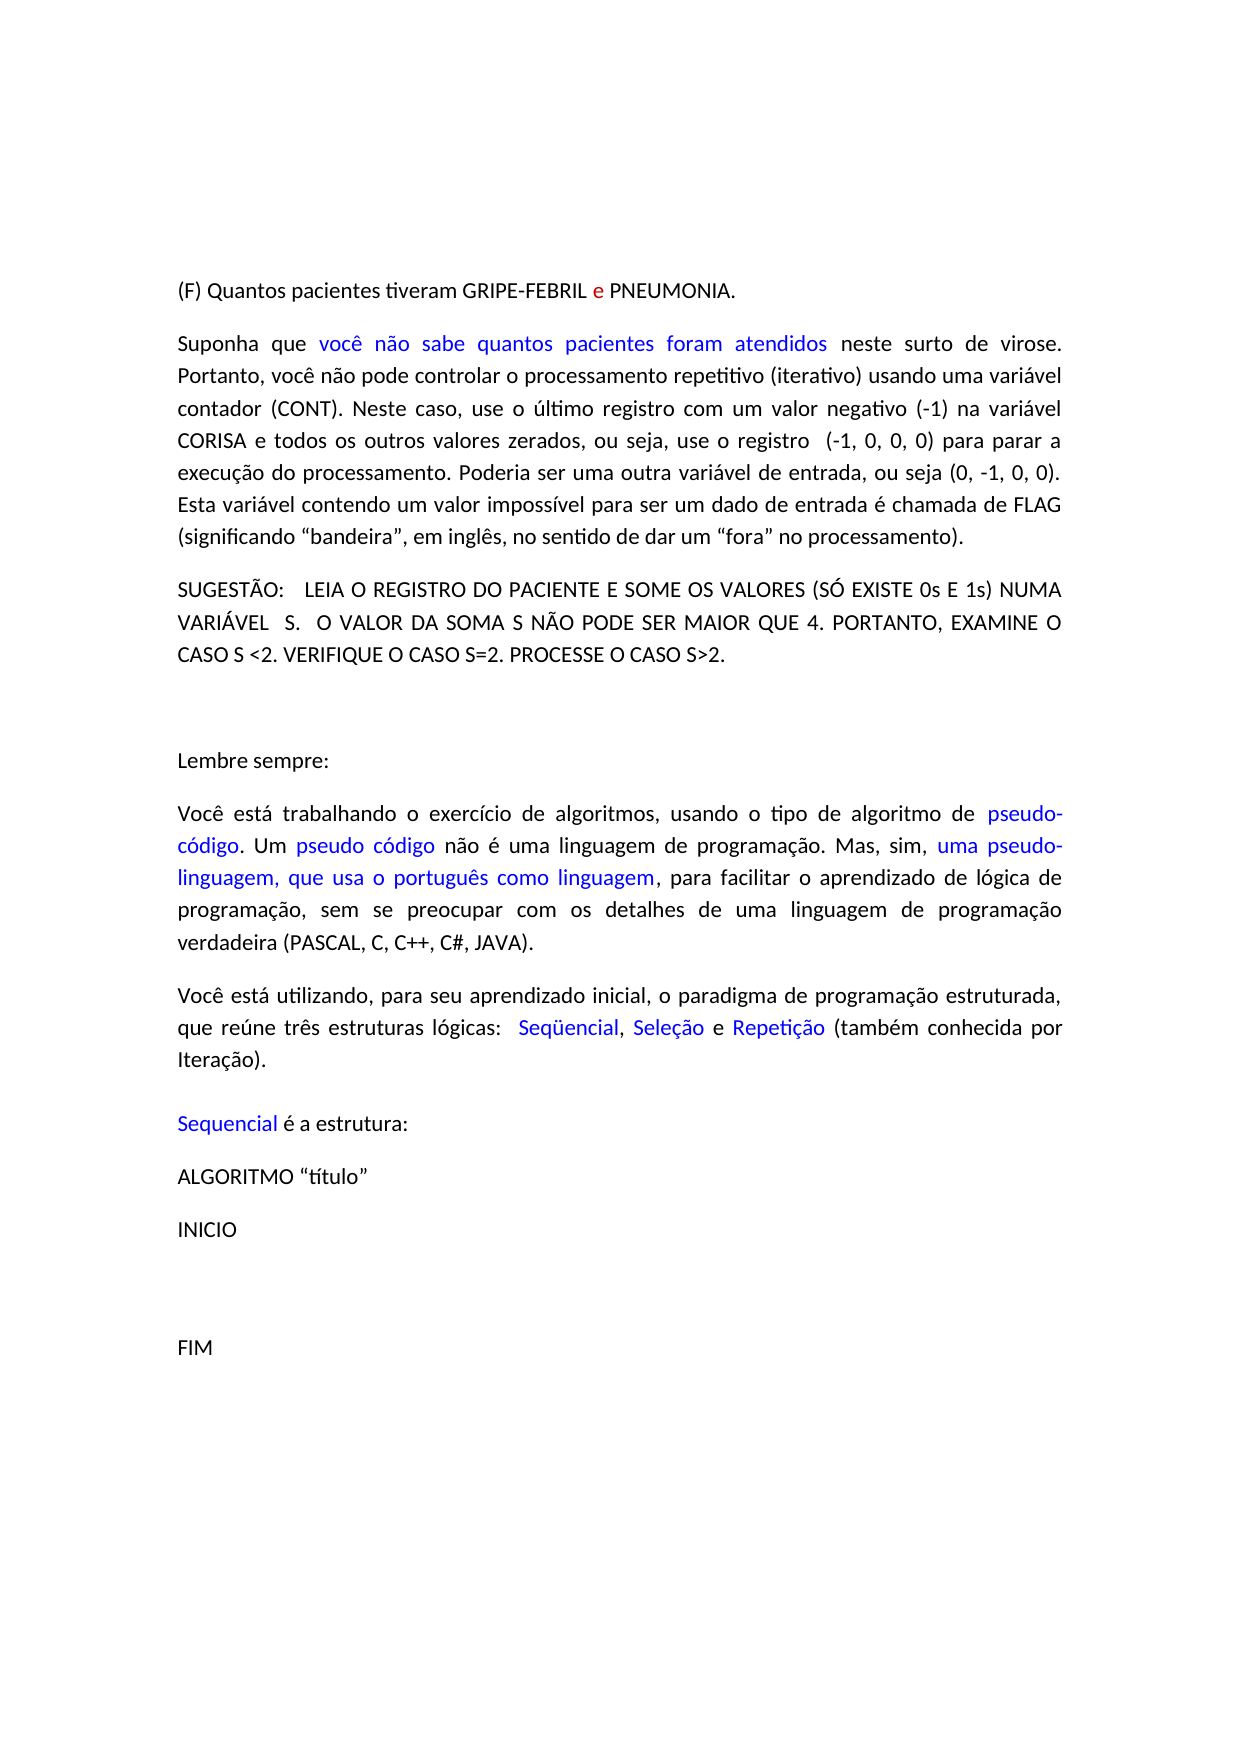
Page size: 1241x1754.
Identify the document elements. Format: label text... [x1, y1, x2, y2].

text FIM [177, 1333, 1063, 1361]
text (F) Quantos pacientes tiveram GRIPE-FEBRIL e PNEUMONIA. [177, 148, 1063, 304]
text INICIO [177, 1216, 1063, 1308]
text Você está utilizando, para seu aprendizado inicial, o paradigma de programação estruturada, que reúne três estruturas lógicas: Seqüencial, Seleção e Repetição (também conhecida por Iteração). Sequencial é a estrutura: [177, 981, 1063, 1137]
text Suponha que você não sabe quantos pacientes foram atendidos neste surto de virose. Portanto, você não pode controlar o processamento repetitivo (iterativo) usando uma variável contador (CONT). Neste caso, use o último registro com um valor negativo (-1) na variável CORISA e todos os outros valores zerados, ou seja, use o registro (-1, 0, 0, 0) para parar a execução do processamento. Poderia ser uma outra variável de entrada, ou seja (0, -1, 0, 0). Esta variável contendo um valor impossível para ser um dado de entrada é chamada de FLAG (significando “bandeira”, em inglês, no sentido de dar um “fora” no processamento). [177, 329, 1063, 551]
text Lembre sempre: [177, 746, 1063, 774]
text ALGORITMO “título” [177, 1162, 1063, 1191]
text Você está trabalhando o exercício de algoritmos, usando o tipo de algoritmo de pseudo-código. Um pseudo código não é uma linguagem de programação. Mas, sim, uma pseudo-linguagem, que usa o português como linguagem, para facilitar o aprendizado de lógica de programação, sem se preocupar com os detalhes de uma linguagem de programação verdadeira (PASCAL, C, C++, C#, JAVA). [177, 799, 1063, 956]
text SUGESTÃO: LEIA O REGISTRO DO PACIENTE E SOME OS VALORES (SÓ EXISTE 0s E 1s) NUMA VARIÁVEL S. O VALOR DA SOMA S NÃO PODE SER MAIOR QUE 4. PORTANTO, EXAMINE O CASO S <2. VERIFIQUE O CASO S=2. PROCESSE O CASO S>2. [177, 576, 1063, 668]
